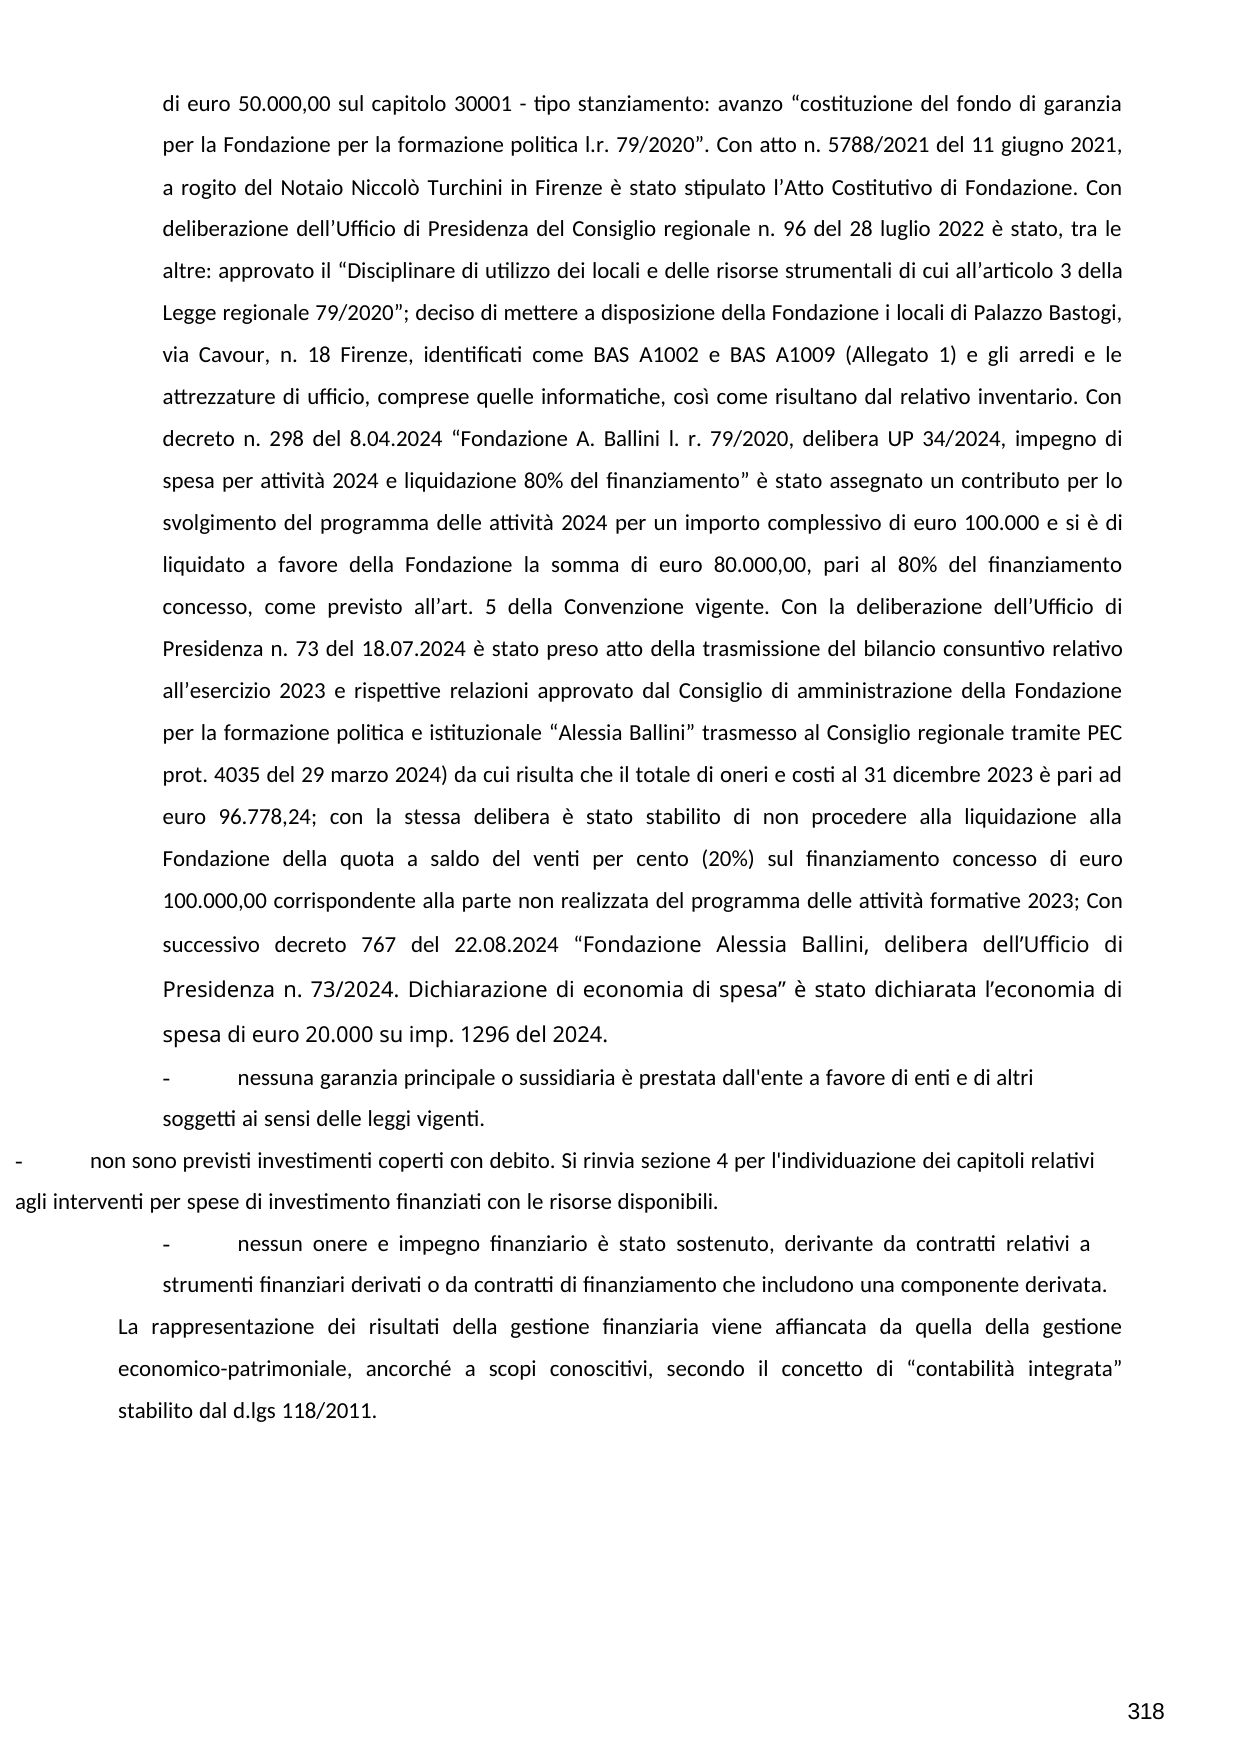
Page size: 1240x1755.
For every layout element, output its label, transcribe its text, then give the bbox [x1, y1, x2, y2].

text La rappresentazione dei risultati della gestione finanziaria viene affiancata da quella della gestione economico-patrimoniale, ancorché a scopi conoscitivi, secondo il concetto di “contabilità integrata” stabilito dal d.lgs 118/2011. [118, 1312, 1122, 1424]
list nessun onere e impegno finanziario è stato sostenuto, derivante da contratti relativi a strumenti finanziari derivati o da contratti di finanziamento che includono una componente derivata. [162, 1229, 1123, 1298]
list non sono previsti investimenti coperti con debito. Si rinvia sezione 4 per l'individuazione dei capitoli relativi agli interventi per spese di investimento finanziati con le risorse disponibili. [15, 1146, 1123, 1215]
text di euro 50.000,00 sul capitolo 30001 - tipo stanziamento: avanzo “costituzione del fondo di garanzia per la Fondazione per la formazione politica l.r. 79/2020”. Con atto n. 5788/2021 del 11 giugno 2021, a rogito del Notaio Niccolò Turchini in Firenze è stato stipulato l’Atto Costitutivo di Fondazione. Con deliberazione dell’Ufficio di Presidenza del Consiglio regionale n. 96 del 28 luglio 2022 è stato, tra le altre: approvato il “Disciplinare di utilizzo dei locali e delle risorse strumentali di cui all’articolo 3 della Legge regionale 79/2020”; deciso di mettere a disposizione della Fondazione i locali di Palazzo Bastogi, via Cavour, n. 18 Firenze, identificati come BAS A1002 e BAS A1009 (Allegato 1) e gli arredi e le attrezzature di ufficio, comprese quelle informatiche, così come risultano dal relativo inventario. Con decreto n. 298 del 8.04.2024 “Fondazione A. Ballini l. r. 79/2020, delibera UP 34/2024, impegno di spesa per attività 2024 e liquidazione 80% del finanziamento” è stato assegnato un contributo per lo svolgimento del programma delle attività 2024 per un importo complessivo di euro 100.000 e si è di liquidato a favore della Fondazione la somma di euro 80.000,00, pari al 80% del finanziamento concesso, come previsto all’art. 5 della Convenzione vigente. Con la deliberazione dell’Ufficio di Presidenza n. 73 del 18.07.2024 è stato preso atto della trasmissione del bilancio consuntivo relativo all’esercizio 2023 e rispettive relazioni approvato dal Consiglio di amministrazione della Fondazione per la formazione politica e istituzionale “Alessia Ballini” trasmesso al Consiglio regionale tramite PEC prot. 4035 del 29 marzo 2024) da cui risulta che il totale di oneri e costi al 31 dicembre 2023 è pari ad euro 96.778,24; con la stessa delibera è stato stabilito di non procedere alla liquidazione alla Fondazione della quota a saldo del venti per cento (20%) sul finanziamento concesso di euro 100.000,00 corrispondente alla parte non realizzata del programma delle attività formative 2023; Con successivo decreto 767 del 22.08.2024 “Fondazione Alessia Ballini, delibera dell’Ufficio di Presidenza n. 73/2024. Dichiarazione di economia di spesa” è stato dichiarata l’economia di spesa di euro 20.000 su imp. 1296 del 2024. [162, 89, 1123, 1048]
list nessuna garanzia principale o sussidiaria è prestata dall'ente a favore di enti e di altri soggetti ai sensi delle leggi vigenti. [162, 1063, 1105, 1132]
